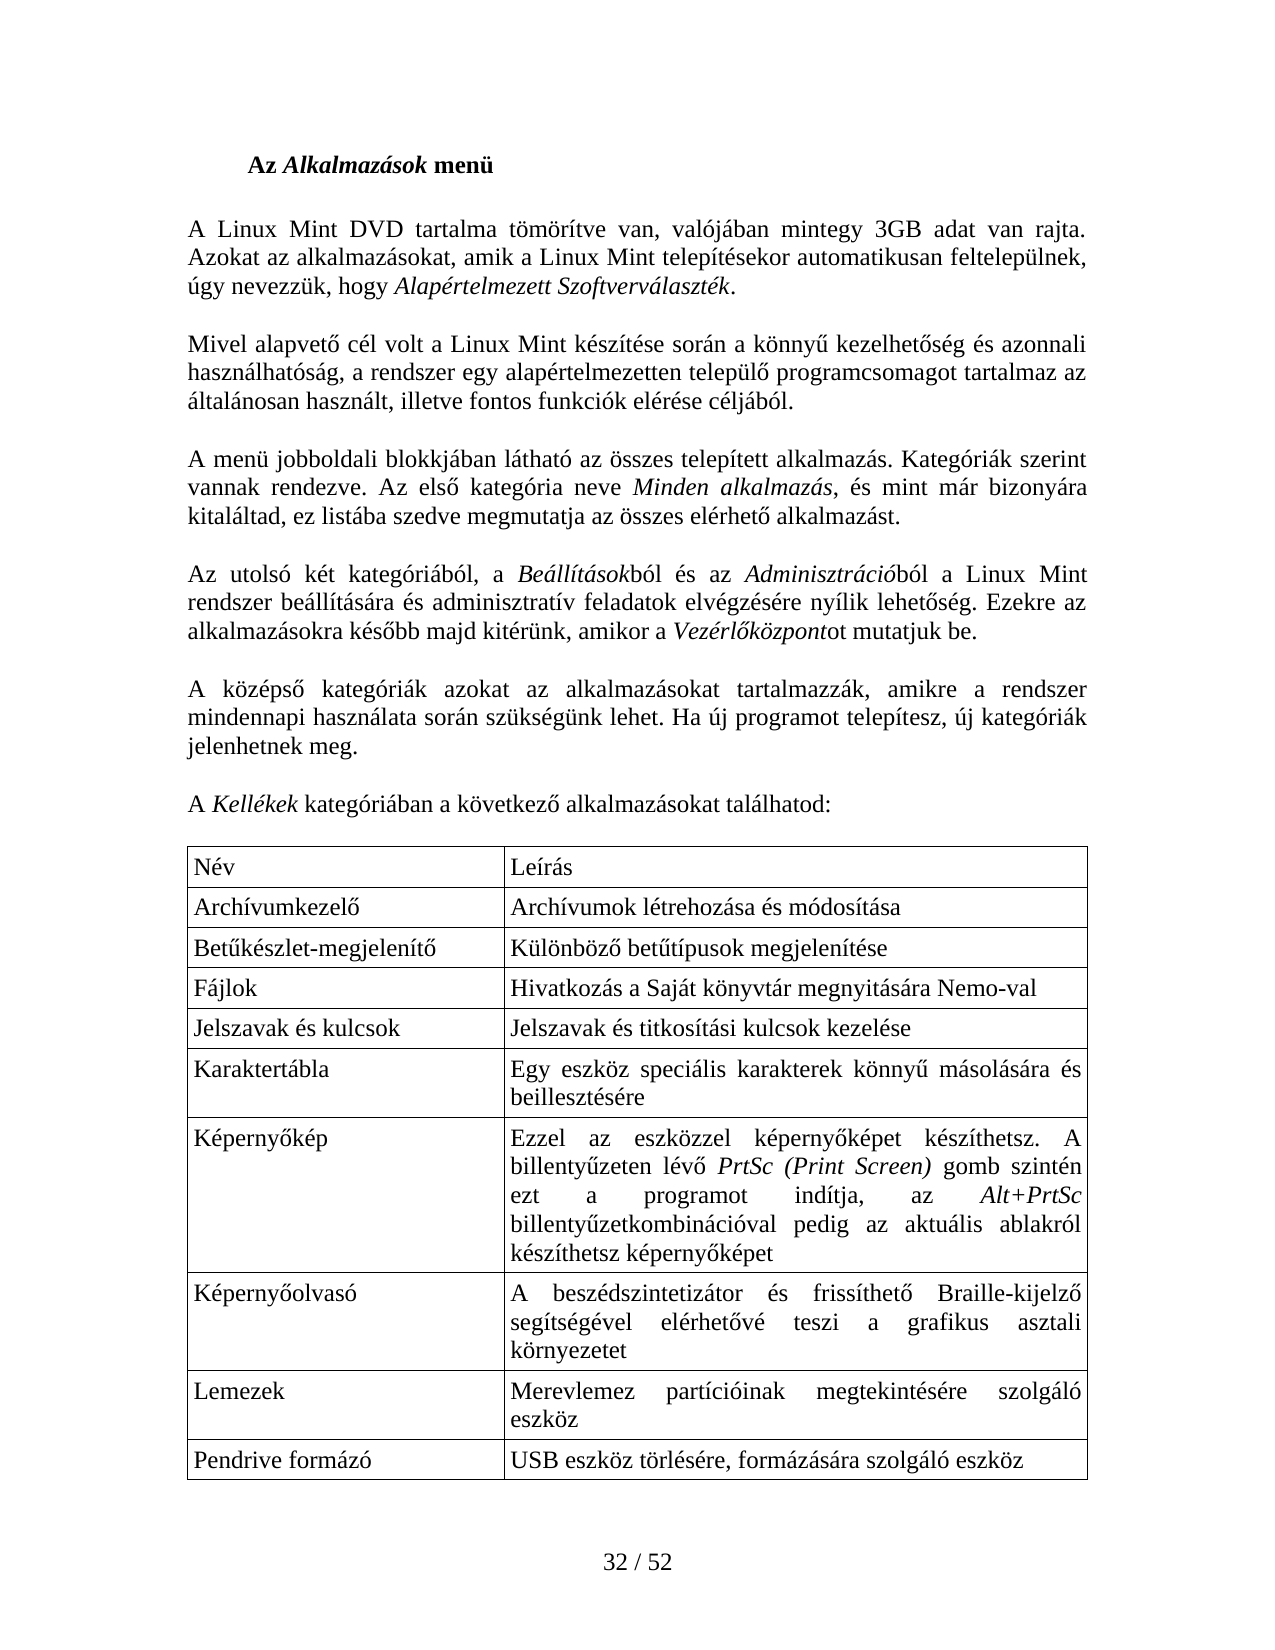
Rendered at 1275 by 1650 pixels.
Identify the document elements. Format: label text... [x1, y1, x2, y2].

table_cell A beszédszintetizátor és frissíthető Braille-kijelző segítségével elérhetővé teszi a grafikus asztali környezetet [505, 1273, 1087, 1370]
text A középső kategóriák azokat az alkalmazásokat tartalmazzák, amikre a rendszer mindennapi használata során szükségünk lehet. Ha új programot telepítesz, új kategóriák jelenhetnek meg. [187, 674, 1087, 760]
table_cell Archívumkezelő [188, 888, 504, 927]
table_cell Jelszavak és kulcsok [188, 1009, 504, 1048]
table_cell Merevlemez partícióinak megtekintésére szolgáló eszköz [505, 1371, 1087, 1439]
table_cell Képernyőolvasó [188, 1273, 504, 1370]
table_cell Ezzel az eszközzel képernyőképet készíthetsz. A billentyűzeten lévő PrtSc (Print Screen) gomb szintén ezt a programot indítja, az Alt+PrtSc billentyűzetkombinációval pedig az aktuális ablakról készíthetsz képernyőképet [505, 1118, 1087, 1272]
table_cell Betűkészlet-megjelenítő [188, 928, 504, 967]
table_header Leírás [505, 847, 1087, 887]
subtitle Az Alkalmazások menü [187, 150, 1087, 179]
table_cell Különböző betűtípusok megjelenítése [505, 928, 1087, 967]
text A menü jobboldali blokkjában látható az összes telepített alkalmazás. Kategóriák szerint vannak rendezve. Az első kategória neve Minden alkalmazás, és mint már bizonyára kitaláltad, ez listába szedve megmutatja az összes elérhető alkalmazást. [187, 444, 1087, 530]
text A Kellékek kategóriában a következő alkalmazásokat találhatod: [187, 789, 1087, 817]
table_cell Pendrive formázó [188, 1440, 504, 1479]
text Mivel alapvető cél volt a Linux Mint készítése során a könnyű kezelhetőség és azonnali használhatóság, a rendszer egy alapértelmezetten települő programcsomagot tartalmaz az általánosan használt, illetve fontos funkciók elérése céljából. [187, 329, 1087, 415]
text Az utolsó két kategóriából, a Beállításokból és az Adminisztrációból a Linux Mint rendszer beállítására és adminisztratív feladatok elvégzésére nyílik lehetőség. Ezekre az alkalmazásokra később majd kitérünk, amikor a Vezérlőközpontot mutatjuk be. [187, 559, 1087, 645]
table_cell Karaktertábla [188, 1049, 504, 1117]
table_cell Jelszavak és titkosítási kulcsok kezelése [505, 1009, 1087, 1048]
table_cell Lemezek [188, 1371, 504, 1439]
table_header Név [188, 847, 504, 887]
table_cell Archívumok létrehozása és módosítása [505, 888, 1087, 927]
table_cell USB eszköz törlésére, formázására szolgáló eszköz [505, 1440, 1087, 1479]
table_cell Fájlok [188, 968, 504, 1007]
text A Linux Mint DVD tartalma tömörítve van, valójában mintegy 3GB adat van rajta. Azokat az alkalmazásokat, amik a Linux Mint telepítésekor automatikusan feltelepülnek, úgy nevezzük, hogy Alapértelmezett Szoftverválaszték. [187, 214, 1087, 300]
table_cell Hivatkozás a Saját könyvtár megnyitására Nemo-val [505, 968, 1087, 1007]
table_cell Képernyőkép [188, 1118, 504, 1272]
table_cell Egy eszköz speciális karakterek könnyű másolására és beillesztésére [505, 1049, 1087, 1117]
